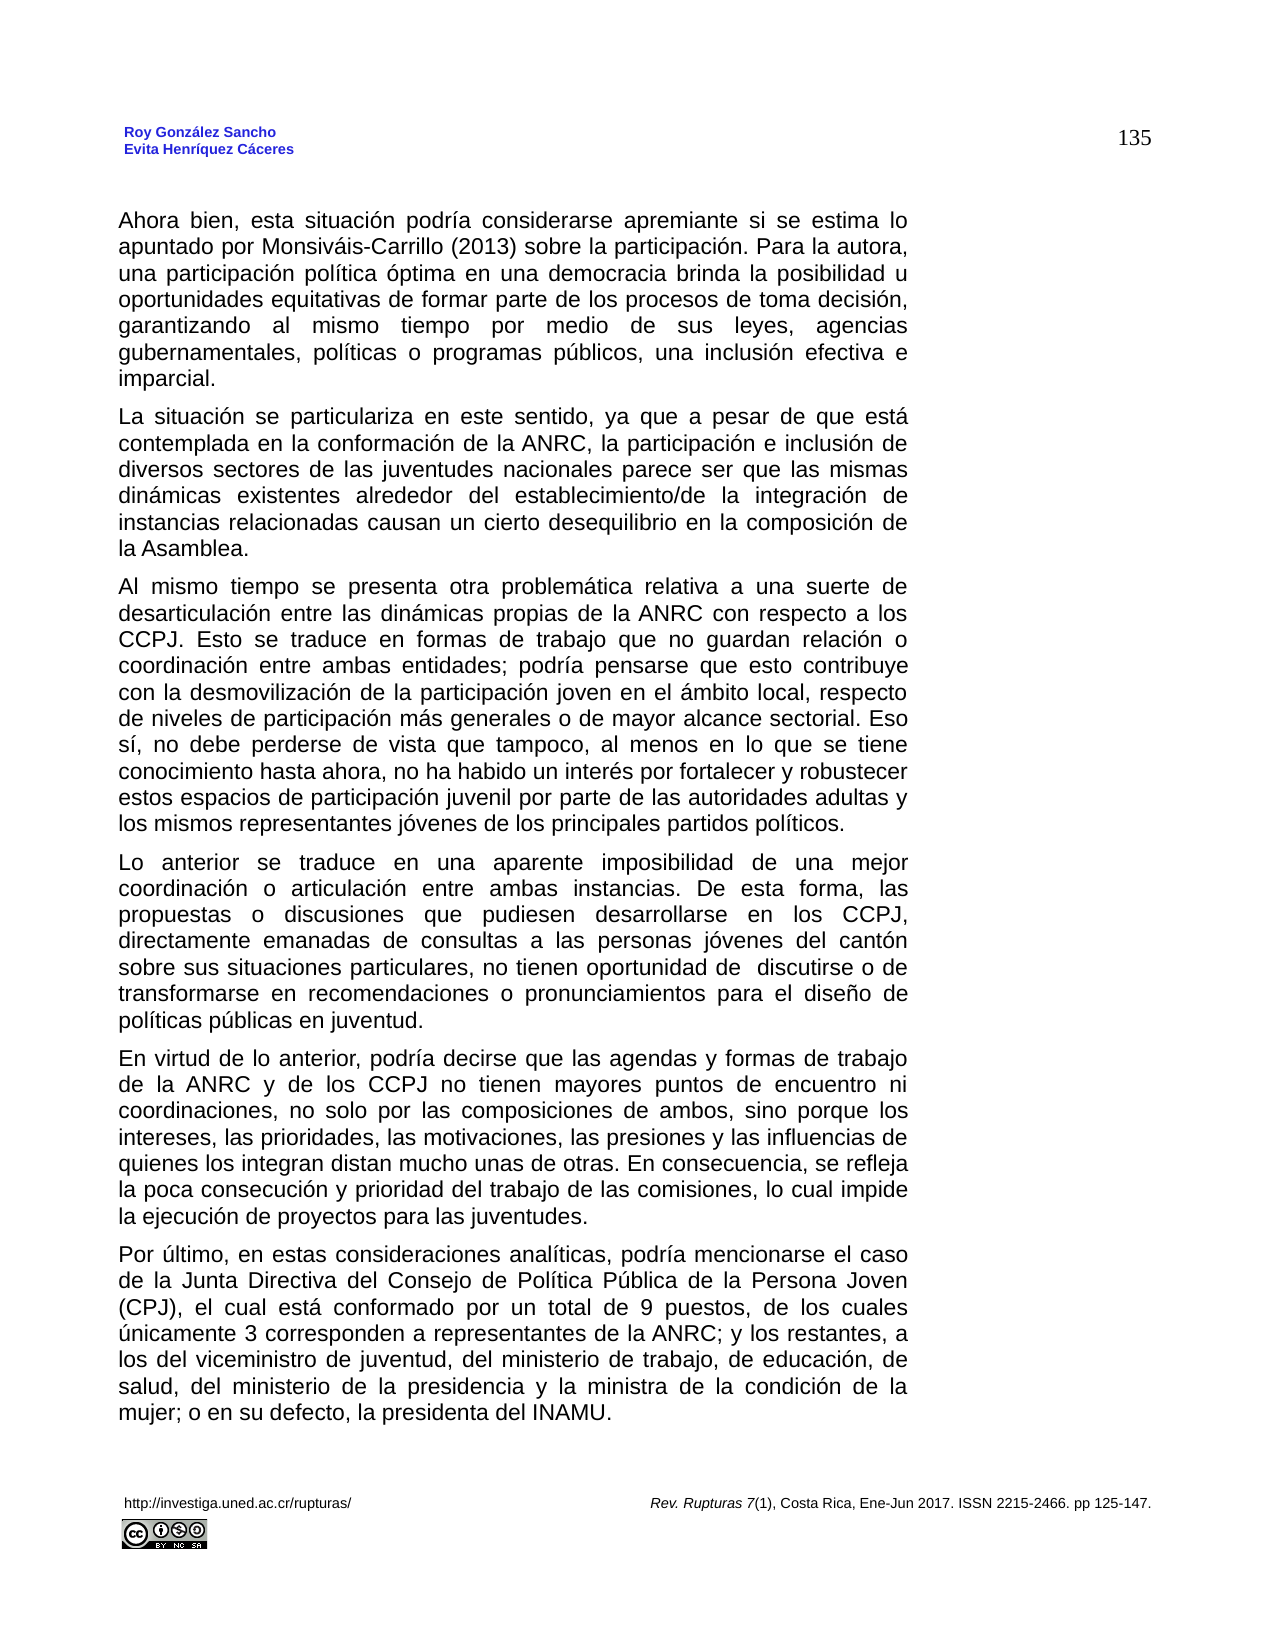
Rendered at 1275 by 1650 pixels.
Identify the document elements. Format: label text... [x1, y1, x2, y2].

text En virtud de lo anterior, podría decirse que las agendas y formas de trabajo de la ANRC y de los CCPJ no tienen mayores puntos de encuentro ni coordinaciones, no solo por las composiciones de ambos, sino porque los intereses, las prioridades, las motivaciones, las presiones y las influencias de quienes los integran distan mucho unas de otras. En consecuencia, se refleja la poca consecución y prioridad del trabajo de las comisiones, lo cual impide la ejecución de proyectos para las juventudes. [118, 1045, 909, 1229]
text Lo anterior se traduce en una aparente imposibilidad de una mejor coordinación o articulación entre ambas instancias. De esta forma, las propuestas o discusiones que pudiesen desarrollarse en los CCPJ, directamente emanadas de consultas a las personas jóvenes del cantón sobre sus situaciones particulares, no tienen oportunidad de discutirse o de transformarse en recomendaciones o pronunciamientos para el diseño de políticas públicas en juventud. [118, 848, 909, 1033]
text Por último, en estas consideraciones analíticas, podría mencionarse el caso de la Junta Directiva del Consejo de Política Pública de la Persona Joven (CPJ), el cual está conformado por un total de 9 puestos, de los cuales únicamente 3 corresponden a representantes de la ANRC; y los restantes, a los del viceministro de juventud, del ministerio de trabajo, de educación, de salud, del ministerio de la presidencia y la ministra de la condición de la mujer; o en su defecto, la presidenta del INAMU. [118, 1241, 909, 1425]
text Al mismo tiempo se presenta otra problemática relativa a una suerte de desarticulación entre las dinámicas propias de la ANRC con respecto a los CCPJ. Esto se traduce en formas de trabajo que no guardan relación o coordinación entre ambas entidades; podría pensarse que esto contribuye con la desmovilización de la participación joven en el ámbito local, respecto de niveles de participación más generales o de mayor alcance sectorial. Eso sí, no debe perderse de vista que tampoco, al menos en lo que se tiene conocimiento hasta ahora, no ha habido un interés por fortalecer y robustecer estos espacios de participación juvenil por parte de las autoridades adultas y los mismos representantes jóvenes de los principales partidos políticos. [118, 573, 909, 837]
text La situación se particulariza en este sentido, ya que a pesar de que está contemplada en la conformación de la ANRC, la participación e inclusión de diversos sectores de las juventudes nacionales parece ser que las mismas dinámicas existentes alrededor del establecimiento/de la integración de instancias relacionadas causan un cierto desequilibrio en la composición de la Asamblea. [118, 403, 909, 561]
text Ahora bien, esta situación podría considerarse apremiante si se estima lo apuntado por Monsiváis-Carrillo (2013) sobre la participación. Para la autora, una participación política óptima en una democracia brinda la posibilidad u oportunidades equitativas de formar parte de los procesos de toma decisión, garantizando al mismo tiempo por medio de sus leyes, agencias gubernamentales, políticas o programas públicos, una inclusión efectiva e imparcial. [118, 207, 909, 391]
picture [121, 1519, 208, 1549]
